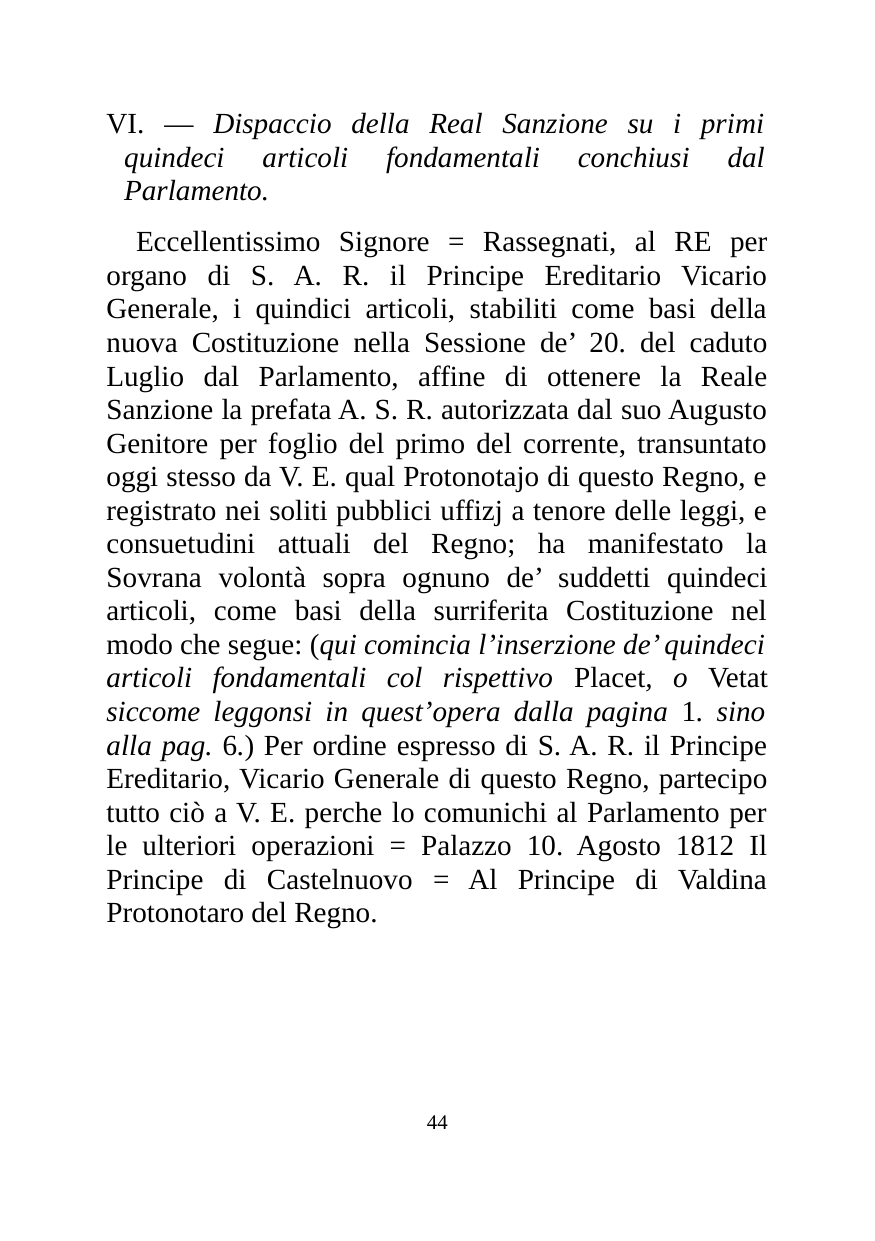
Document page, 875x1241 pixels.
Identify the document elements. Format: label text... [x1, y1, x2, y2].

text Eccellentissimo Signore = Rassegnati, al RE per organo di S. A. R. il Principe Ereditario Vicario Generale, i quindici articoli, stabiliti come basi della nuova Costituzione nella Sessione de’ 20. del caduto Luglio dal Parlamento, affine di ottenere la Reale Sanzione la prefata A. S. R. autorizzata dal suo Augusto Genitore per foglio del primo del corrente, transuntato oggi stesso da V. E. qual Protonotajo di questo Regno, e registrato nei soliti pubblici uffizj a tenore delle leggi, e consuetudini attuali del Regno; ha manifestato la Sovrana volontà sopra ognuno de’ suddetti quindeci articoli, come basi della surriferita Costituzione nel modo che segue: (qui comincia l’inserzione de’ quindeci articoli fondamentali col rispettivo Placet, o Vetat siccome leggonsi in quest’opera dalla pagina 1. sino alla pag. 6.) Per ordine espresso di S. A. R. il Principe Ereditario, Vicario Generale di questo Regno, partecipo tutto ciò a V. E. perche lo comunichi al Parlamento per le ulteriori operazioni = Palazzo 10. Agosto 1812 Il Principe di Castelnuovo = Al Principe di Valdina Protonotaro del Regno. [106, 224, 768, 929]
subtitle VI. — Dispaccio della Real Sanzione su i primi quindeci articoli fondamentali conchiusi dal Parlamento. [106, 106, 768, 207]
